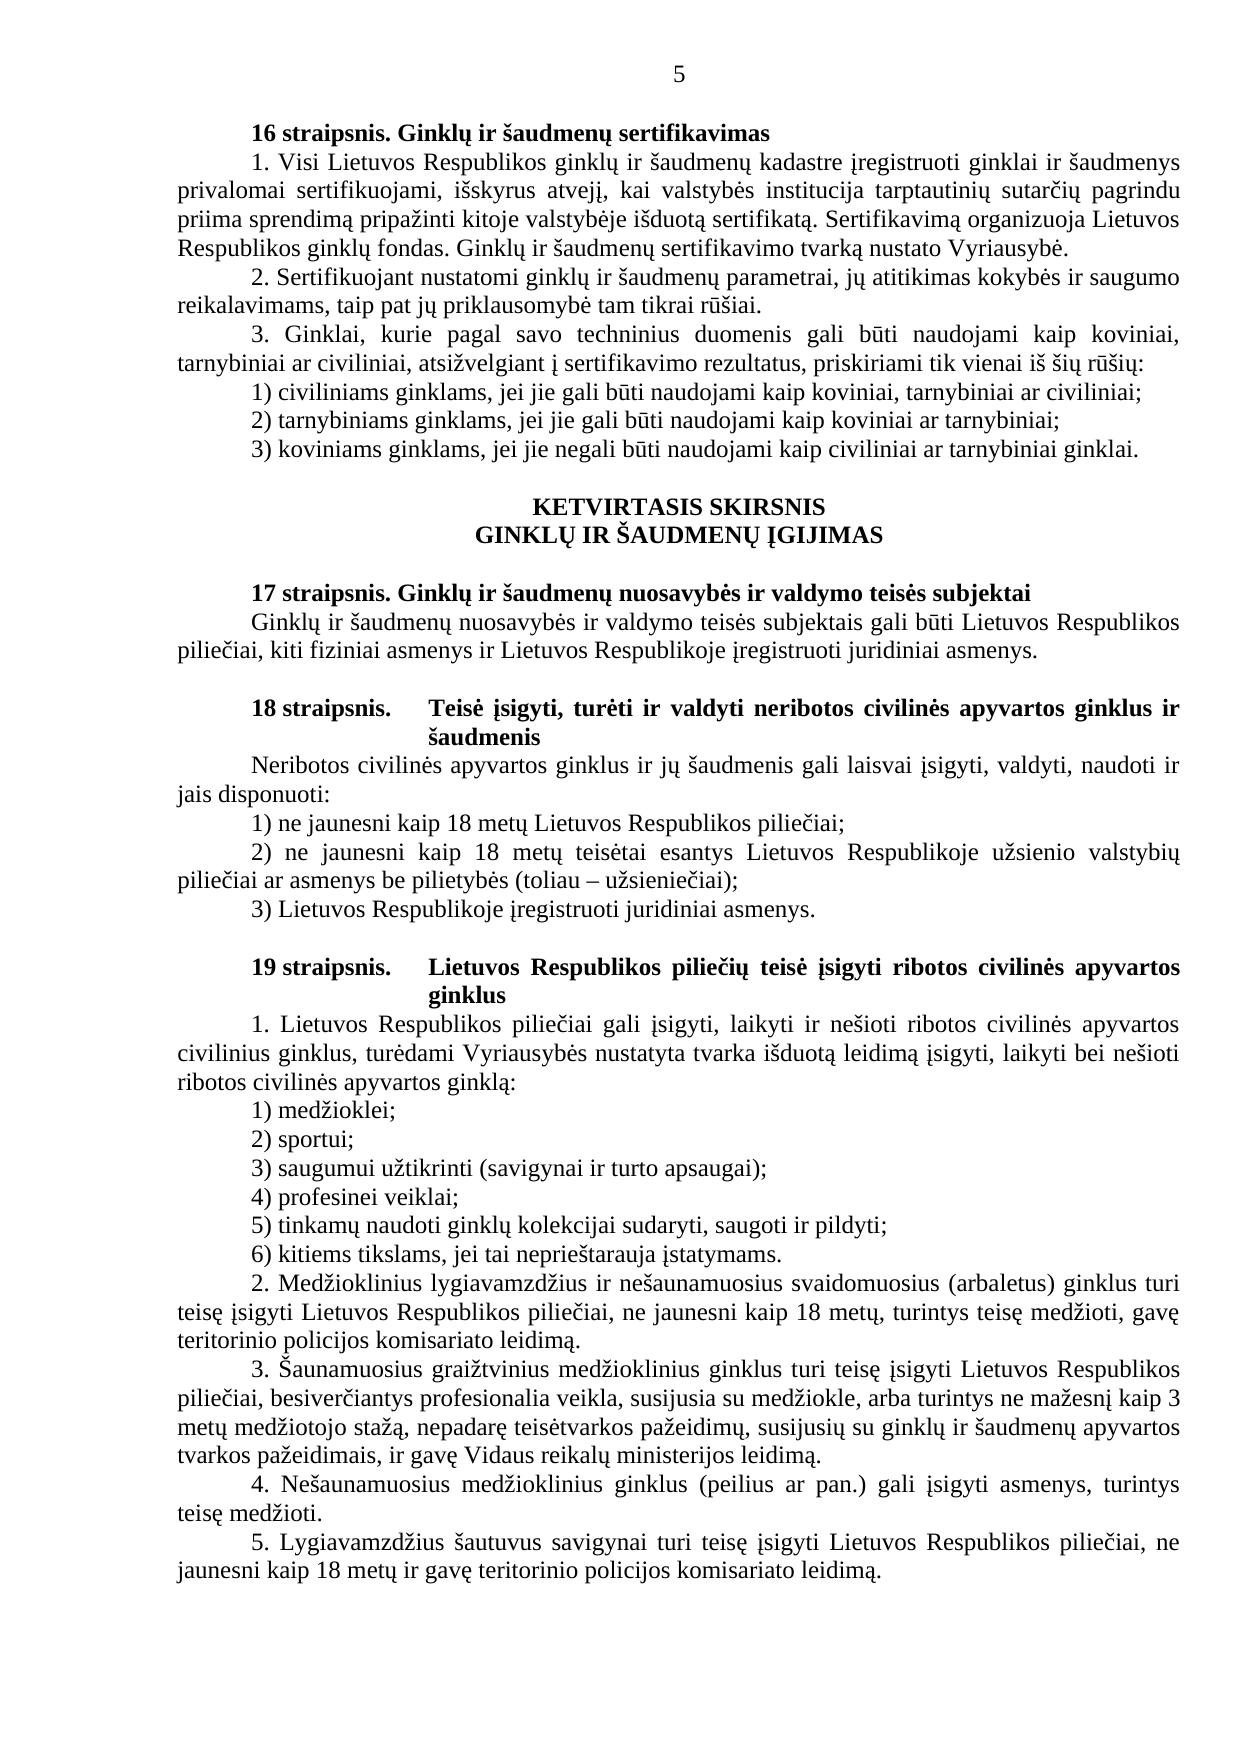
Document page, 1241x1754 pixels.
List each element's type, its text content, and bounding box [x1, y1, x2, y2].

text 2) tarnybiniams ginklams, jei jie gali būti naudojami kaip koviniai ar tarnybiniai; [177, 406, 1181, 434]
text 1. Lietuvos Respublikos piliečiai gali įsigyti, laikyti ir nešioti ribotos civilinės apyvartos civilinius ginklus, turėdami Vyriausybės nustatyta tvarka išduotą leidimą įsigyti, laikyti bei nešioti ribotos civilinės apyvartos ginklą: [177, 1009, 1181, 1096]
text 1) ne jaunesni kaip 18 metų Lietuvos Respublikos piliečiai; [177, 808, 1181, 837]
text 19 straipsnis. Lietuvos Respublikos piliečių teisė įsigyti ribotos civilinės apyvartos ginklus [251, 952, 1181, 1009]
text 16 straipsnis. Ginklų ir šaudmenų sertifikavimas [177, 118, 1181, 147]
text 18 straipsnis. Teisė įsigyti, turėti ir valdyti neribotos civilinės apyvartos ginklus ir šaudmenis [251, 693, 1181, 751]
text 1) medžioklei; [177, 1096, 1181, 1124]
text 6) kitiems tikslams, jei tai neprieštarauja įstatymams. [177, 1239, 1181, 1268]
text GINKLŲ IR ŠAUDMENŲ ĮGIJIMAS [177, 521, 1181, 549]
text 3) Lietuvos Respublikoje įregistruoti juridiniai asmenys. [177, 894, 1181, 923]
text 1. Visi Lietuvos Respublikos ginklų ir šaudmenų kadastre įregistruoti ginklai ir šaudmenys privalomai sertifikuojami, išskyrus atvejį, kai valstybės institucija tarptautinių sutarčių pagrindu priima sprendimą pripažinti kitoje valstybėje išduotą sertifikatą. Sertifikavimą organizuoja Lietuvos Respublikos ginklų fondas. Ginklų ir šaudmenų sertifikavimo tvarką nustato Vyriausybė. [177, 147, 1181, 262]
text 3. Šaunamuosius graižtvinius medžioklinius ginklus turi teisę įsigyti Lietuvos Respublikos piliečiai, besiverčiantys profesionalia veikla, susijusia su medžiokle, arba turintys ne mažesnį kaip 3 metų medžiotojo stažą, nepadarę teisėtvarkos pažeidimų, susijusių su ginklų ir šaudmenų apyvartos tvarkos pažeidimais, ir gavę Vidaus reikalų ministerijos leidimą. [177, 1354, 1181, 1469]
text 2) ne jaunesni kaip 18 metų teisėtai esantys Lietuvos Respublikoje užsienio valstybių piliečiai ar asmenys be pilietybės (toliau – užsieniečiai); [177, 837, 1181, 894]
text 2) sportui; [177, 1124, 1181, 1153]
text 17 straipsnis. Ginklų ir šaudmenų nuosavybės ir valdymo teisės subjektai [177, 578, 1181, 607]
text 3) koviniams ginklams, jei jie negali būti naudojami kaip civiliniai ar tarnybiniai ginklai. [177, 434, 1181, 463]
text Neribotos civilinės apyvartos ginklus ir jų šaudmenis gali laisvai įsigyti, valdyti, naudoti ir jais disponuoti: [177, 751, 1181, 808]
text 2. Medžioklinius lygiavamzdžius ir nešaunamuosius svaidomuosius (arbaletus) ginklus turi teisę įsigyti Lietuvos Respublikos piliečiai, ne jaunesni kaip 18 metų, turintys teisę medžioti, gavę teritorinio policijos komisariato leidimą. [177, 1268, 1181, 1354]
text 5) tinkamų naudoti ginklų kolekcijai sudaryti, saugoti ir pildyti; [177, 1211, 1181, 1239]
text KETVIRTASIS SKIRSNIS [177, 492, 1181, 521]
text 5. Lygiavamzdžius šautuvus savigynai turi teisę įsigyti Lietuvos Respublikos piliečiai, ne jaunesni kaip 18 metų ir gavę teritorinio policijos komisariato leidimą. [177, 1527, 1181, 1584]
text 3) saugumui užtikrinti (savigynai ir turto apsaugai); [177, 1153, 1181, 1182]
text 1) civiliniams ginklams, jei jie gali būti naudojami kaip koviniai, tarnybiniai ar civiliniai; [177, 377, 1181, 406]
text 4. Nešaunamuosius medžioklinius ginklus (peilius ar pan.) gali įsigyti asmenys, turintys teisę medžioti. [177, 1469, 1181, 1527]
text 4) profesinei veiklai; [177, 1182, 1181, 1211]
text 2. Sertifikuojant nustatomi ginklų ir šaudmenų parametrai, jų atitikimas kokybės ir saugumo reikalavimams, taip pat jų priklausomybė tam tikrai rūšiai. [177, 262, 1181, 319]
text Ginklų ir šaudmenų nuosavybės ir valdymo teisės subjektais gali būti Lietuvos Respublikos piliečiai, kiti fiziniai asmenys ir Lietuvos Respublikoje įregistruoti juridiniai asmenys. [177, 607, 1181, 664]
text 3. Ginklai, kurie pagal savo techninius duomenis gali būti naudojami kaip koviniai, tarnybiniai ar civiliniai, atsižvelgiant į sertifikavimo rezultatus, priskiriami tik vienai iš šių rūšių: [177, 319, 1181, 377]
